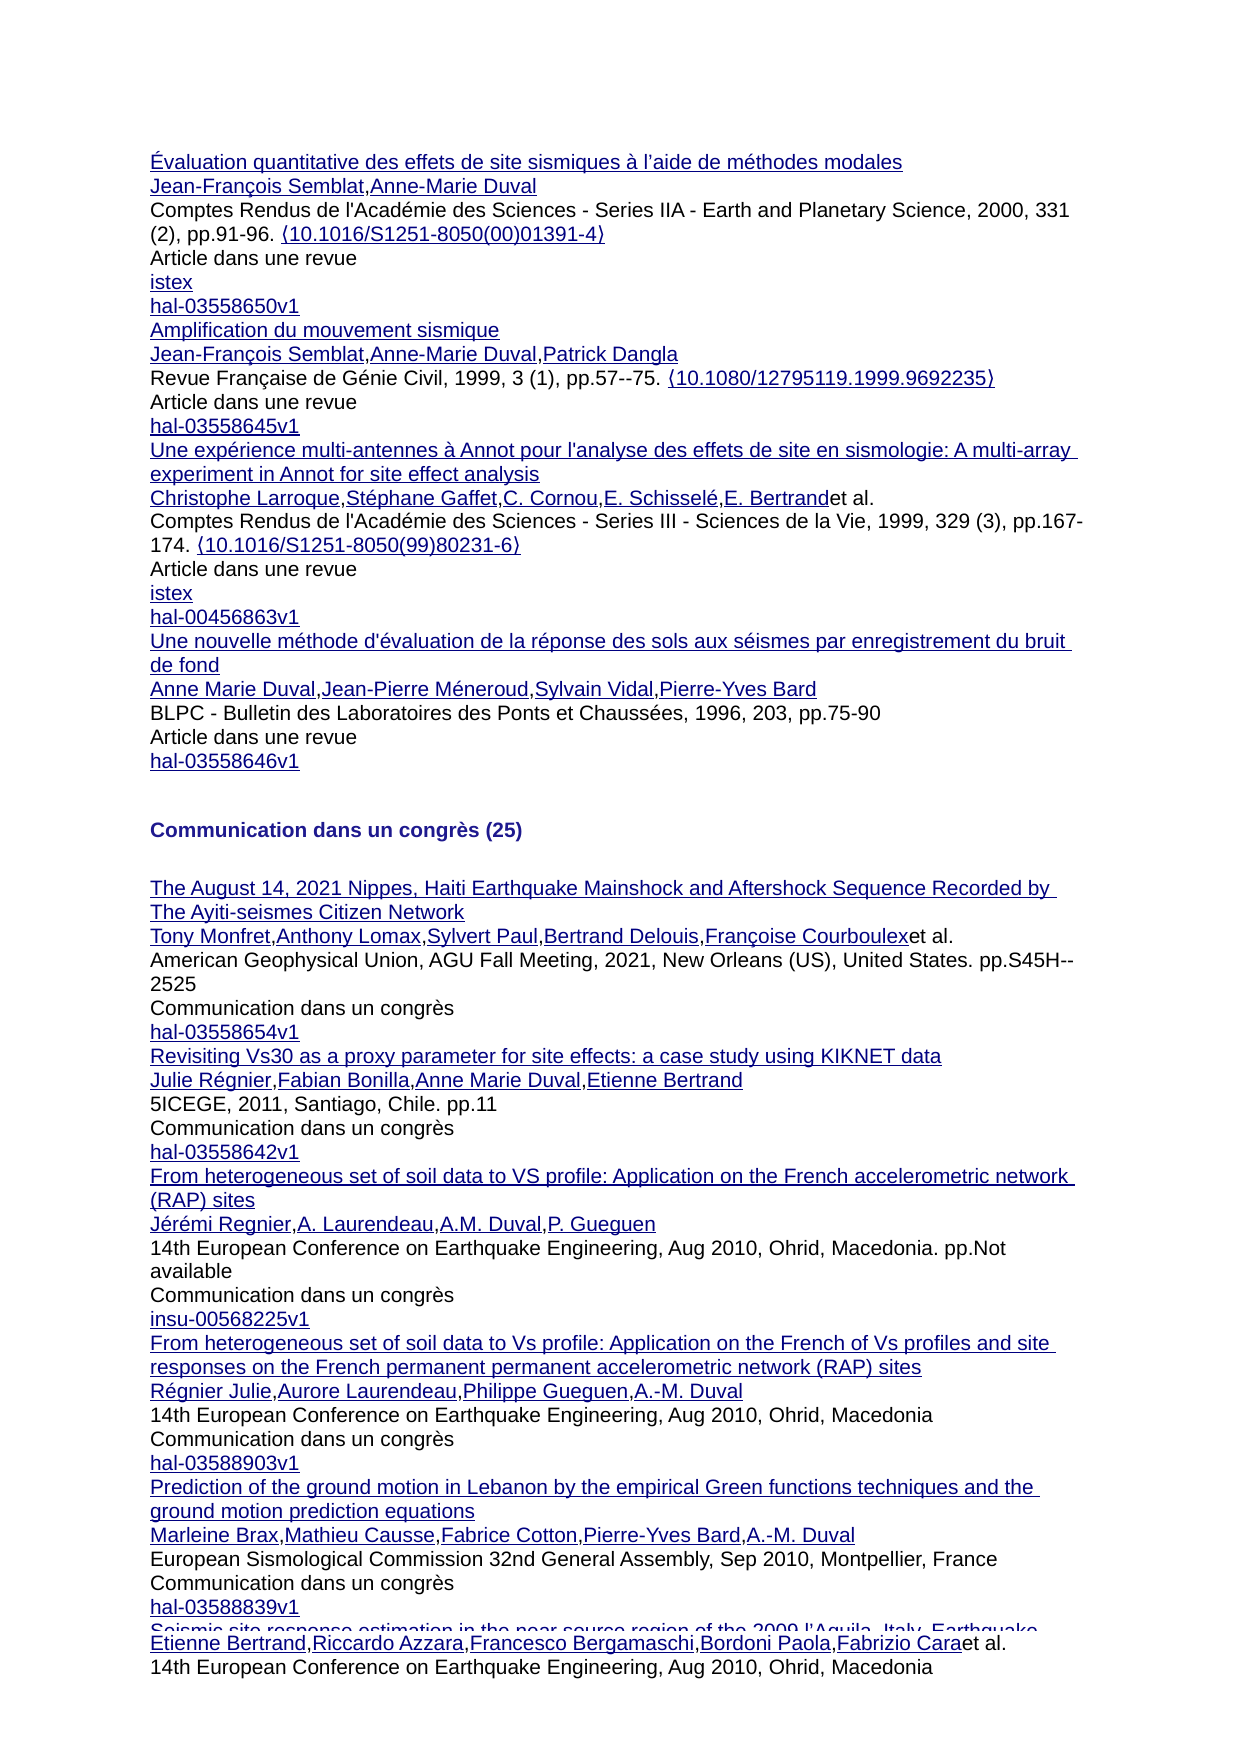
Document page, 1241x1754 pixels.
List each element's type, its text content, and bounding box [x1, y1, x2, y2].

table_cell Prediction of the ground motion in Lebanon by the empirical Green functions techniques and the ground motion prediction equations Marleine Brax,Mathieu Causse,Fabrice Cotton,Pierre-Yves Bard,A.-M. Duval European Sismological Commission 32nd General Assembly, Sep 2010, Montpellier, France Communication dans un congrès hal-03588839v1 [150, 1475, 1090, 1619]
table_cell Évaluation quantitative des effets de site sismiques à l’aide de méthodes modales Jean-François Semblat,Anne-Marie Duval Comptes Rendus de l'Académie des Sciences - Series IIA - Earth and Planetary Science, 2000, 331 (2), pp.91-96. ⟨10.1016/S1251-8050(00)01391-4⟩ Article dans une revue istex hal-03558650v1 [150, 150, 1090, 318]
table_cell Une nouvelle méthode d'évaluation de la réponse des sols aux séismes par enregistrement du bruit de fond Anne Marie Duval,Jean-Pierre Méneroud,Sylvain Vidal,Pierre-Yves Bard BLPC - Bulletin des Laboratoires des Ponts et Chaussées, 1996, 203, pp.75-90 Article dans une revue hal-03558646v1 [150, 629, 1090, 773]
table_cell Une expérience multi-antennes à Annot pour l'analyse des effets de site en sismologie: A multi-array experiment in Annot for site effect analysis Christophe Larroque,Stéphane Gaffet,C. Cornou,E. Schisselé,E. Bertrandet al. Comptes Rendus de l'Académie des Sciences - Series III - Sciences de la Vie, 1999, 329 (3), pp.167-174. ⟨10.1016/S1251-8050(99)80231-6⟩ Article dans une revue istex hal-00456863v1 [150, 438, 1090, 629]
table_cell Seismic site response estimation in the near source region of the 2009 l’Aquila, Italy, Earthquake Etienne Bertrand,Riccardo Azzara,Francesco Bergamaschi,Bordoni Paola,Fabrizio Caraet al. 14th European Conference on Earthquake Engineering, Aug 2010, Ohrid, Macedonia [150, 1619, 1090, 1679]
table_header The August 14, 2021 Nippes, Haiti Earthquake Mainshock and Aftershock Sequence Recorded by The Ayiti-seismes Citizen Network Tony Monfret,Anthony Lomax,Sylvert Paul,Bertrand Delouis,Françoise Courboulexet al. American Geophysical Union, AGU Fall Meeting, 2021, New Orleans (US), United States. pp.S45H--2525 Communication dans un congrès hal-03558654v1 [150, 876, 1090, 1044]
subtitle Communication dans un congrès (25) [150, 818, 1090, 842]
table_cell Amplification du mouvement sismique Jean-François Semblat,Anne-Marie Duval,Patrick Dangla Revue Française de Génie Civil, 1999, 3 (1), pp.57--75. ⟨10.1080/12795119.1999.9692235⟩ Article dans une revue hal-03558645v1 [150, 318, 1090, 437]
table_cell Revisiting Vs30 as a proxy parameter for site effects: a case study using KIKNET data Julie Régnier,Fabian Bonilla,Anne Marie Duval,Etienne Bertrand 5ICEGE, 2011, Santiago, Chile. pp.11 Communication dans un congrès hal-03558642v1 [150, 1044, 1090, 1163]
table_cell From heterogeneous set of soil data to Vs profile: Application on the French of Vs profiles and site responses on the French permanent permanent accelerometric network (RAP) sites Régnier Julie,Aurore Laurendeau,Philippe Gueguen,A.-M. Duval 14th European Conference on Earthquake Engineering, Aug 2010, Ohrid, Macedonia Communication dans un congrès hal-03588903v1 [150, 1331, 1090, 1475]
table_cell From heterogeneous set of soil data to VS profile: Application on the French accelerometric network (RAP) sites Jérémi Regnier,A. Laurendeau,A.M. Duval,P. Gueguen 14th European Conference on Earthquake Engineering, Aug 2010, Ohrid, Macedonia. pp.Not available Communication dans un congrès insu-00568225v1 [150, 1164, 1090, 1331]
